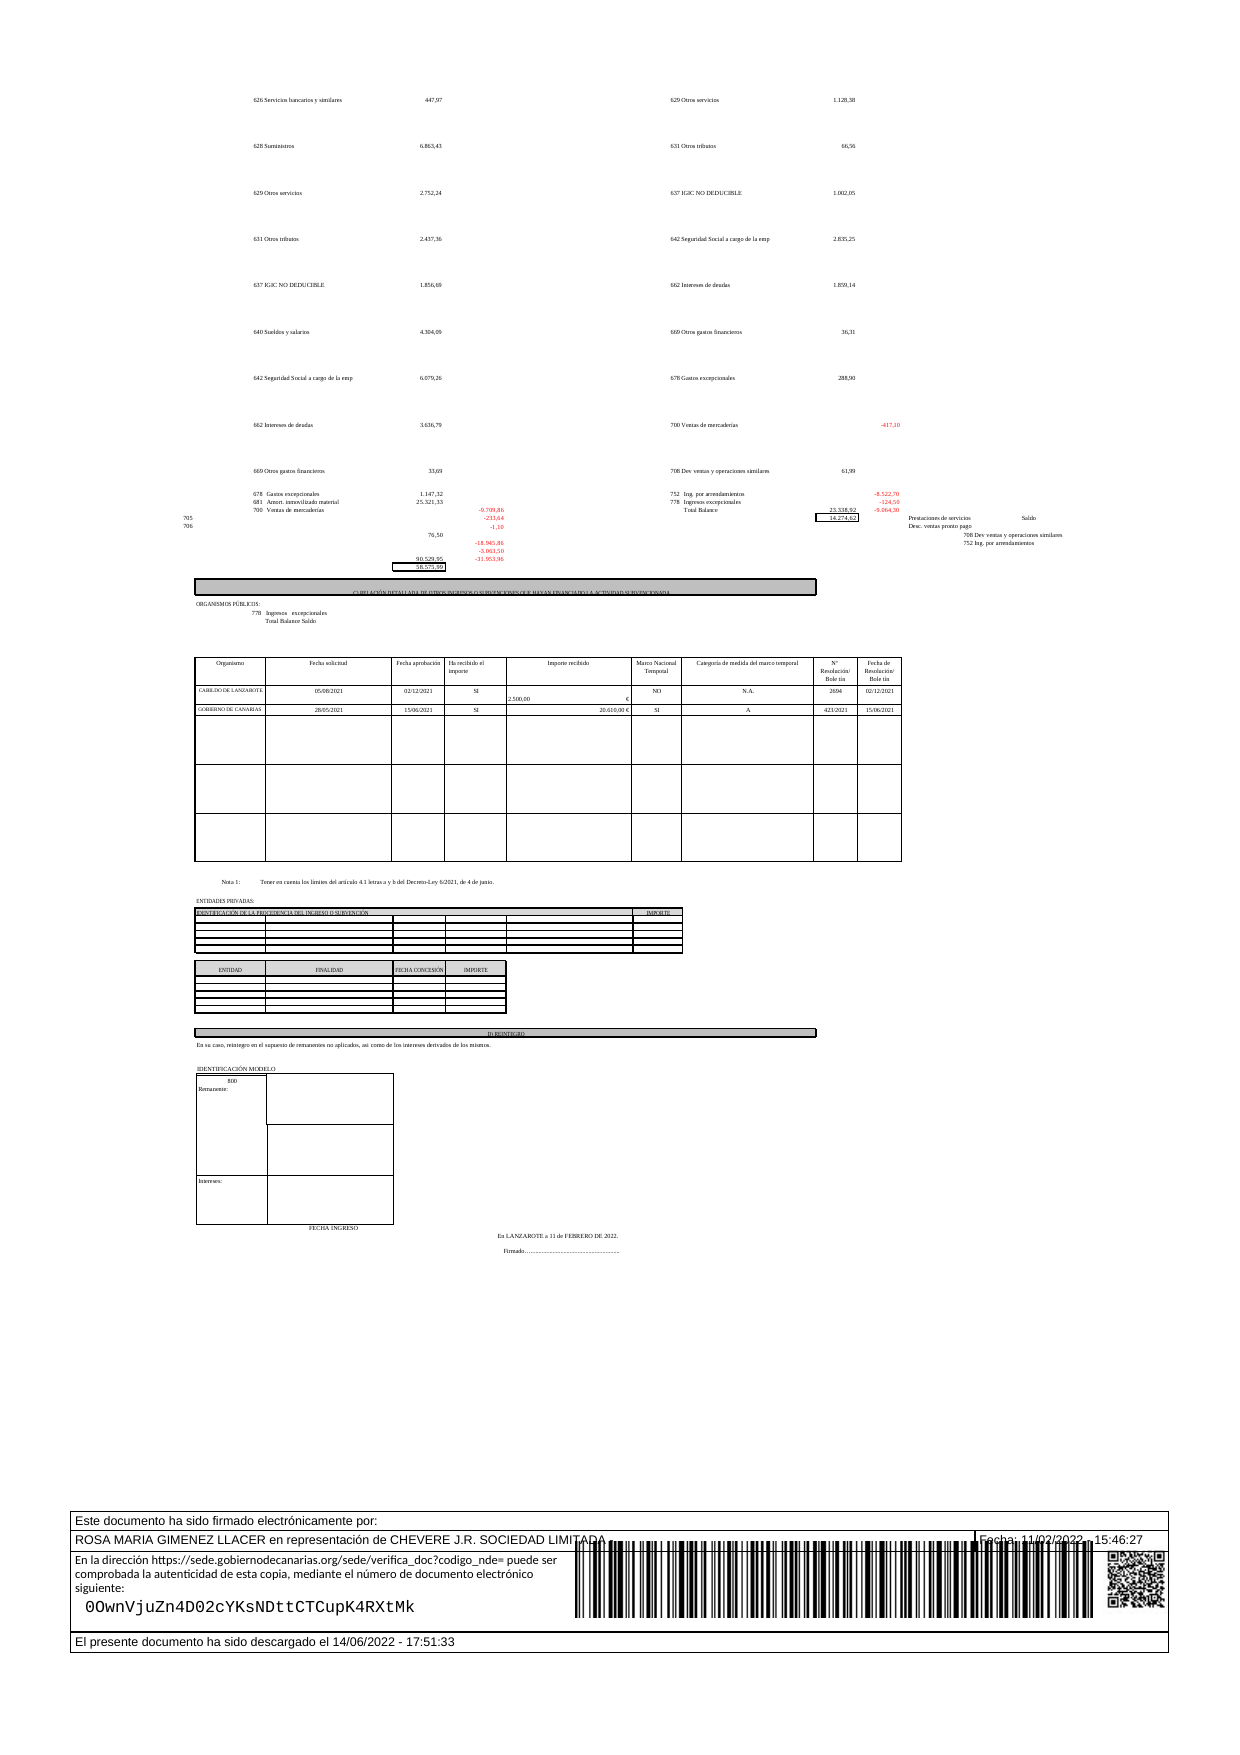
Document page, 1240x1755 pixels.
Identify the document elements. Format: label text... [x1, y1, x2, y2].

table_cell 1.856,69 [408, 282, 472, 328]
table_cell 678 Gastos excepcionales [670, 375, 818, 421]
table_cell [473, 143, 634, 189]
table_cell 02/12/2021 [392, 686, 444, 704]
table_cell [197, 282, 253, 328]
table_cell [634, 329, 670, 375]
table_cell 662 Intereses de deudas [253, 421, 407, 468]
table_cell 708 Dev ventas y operaciones similares [670, 468, 818, 514]
table_cell 05/08/2021 [266, 686, 391, 704]
table_cell [858, 716, 901, 764]
table_cell [197, 421, 253, 468]
table_cell [392, 814, 444, 861]
table_header Fecha aprobación [392, 658, 444, 685]
table_cell [445, 814, 506, 861]
table_cell [864, 468, 900, 514]
table_cell 2.835,25 [818, 236, 864, 282]
table_cell 642 Seguridad Social a cargo de la emp [670, 236, 818, 282]
table_cell [634, 282, 670, 328]
table_cell 640 Sueldos y salarios [253, 329, 407, 375]
text En LANZAROTE a 11 de FEBRERO DE 2022. [195, 1232, 921, 1240]
table_cell 2694 [814, 686, 857, 704]
text FECHA INGRESO [309, 1225, 1089, 1232]
table_cell 637 IGIC NO DEDUCIBLE [253, 282, 407, 328]
table_cell 662 Intereses de deudas [670, 282, 818, 328]
table_header [267, 1074, 393, 1124]
table_cell [196, 814, 265, 861]
table_cell [632, 765, 681, 812]
table_cell [507, 814, 631, 861]
table_cell [864, 282, 900, 328]
table_cell [864, 329, 900, 375]
table_cell [634, 189, 670, 236]
table_cell [864, 375, 900, 421]
table_cell [197, 143, 253, 189]
table_cell 629 Otros servicios [253, 189, 407, 236]
table_cell [814, 716, 857, 764]
table_cell 1.002,05 [818, 189, 864, 236]
table_cell 626 Servicios bancarios y similares [253, 96, 407, 143]
table_cell 447,97 [408, 96, 472, 143]
table_cell [473, 375, 634, 421]
table_cell [682, 765, 813, 812]
table_cell [864, 96, 900, 143]
table_cell [266, 814, 391, 861]
table_cell [814, 814, 857, 861]
table_cell [634, 468, 670, 514]
text 708 Dev ventas y operaciones similares [252, 531, 1089, 539]
table_cell [197, 375, 253, 421]
table_cell 669 Otros gastos financieros [670, 329, 818, 375]
table_cell [197, 189, 253, 236]
table_cell [858, 814, 901, 861]
table_cell SI [632, 705, 681, 715]
table_cell [507, 716, 631, 764]
table_cell [814, 765, 857, 812]
table_header 800 Remanente: [197, 1076, 267, 1175]
text IDENTIFICACIÓN MODELO [197, 1065, 1089, 1072]
table_cell 669 Otros gastos financieros [253, 468, 407, 514]
table_cell 631 Otros tributos [253, 236, 407, 282]
table_cell [634, 143, 670, 189]
table_cell 20.610,00 € [507, 705, 631, 715]
table_cell N.A. [682, 686, 813, 704]
table_cell [634, 236, 670, 282]
table_cell 2.437,36 [408, 236, 472, 282]
table_cell 28/05/2021 [266, 705, 391, 715]
table_cell [864, 143, 900, 189]
table_cell [858, 765, 901, 812]
table_cell [445, 765, 506, 812]
table_cell Intereses: [197, 1176, 267, 1224]
list Prestaciones de servicios Saldo [859, 514, 1089, 522]
table_cell El presente documento ha sido descargado el 14/06/2022 - 17:51:33 [71, 1633, 1168, 1652]
table_cell 6.079,26 [408, 375, 472, 421]
table_header Marco Nacional Tempotal [632, 658, 681, 685]
table_cell 33,69 [408, 468, 472, 514]
table_header Organismo [196, 658, 265, 685]
text 778 Ingresos excepcionales Total Balance Saldo [252, 596, 327, 624]
table_cell GOBIERNO DE CANARIAS [196, 705, 265, 715]
table_header Este documento ha sido firmado electrónicamente por: [71, 1512, 1168, 1530]
table_cell -417,10 [864, 421, 900, 468]
table_cell [632, 716, 681, 764]
table_cell [268, 1176, 393, 1224]
table_cell [682, 716, 813, 764]
table_cell 66,56 [818, 143, 864, 189]
list Prestaciones de servicios Saldo [183, 514, 815, 522]
table_cell 1.128,38 [818, 96, 864, 143]
table_cell [197, 96, 253, 143]
table_cell [197, 236, 253, 282]
table_cell ROSA MARIA GIMENEZ LLACER en representación de CHEVERE J.R. SOCIEDAD LIMITADA - [71, 1531, 974, 1551]
table_cell 629 Otros servicios [670, 96, 818, 143]
table_cell [473, 236, 634, 282]
table_header Fecha solicitud [266, 658, 391, 685]
table_cell 1.859,14 [818, 282, 864, 328]
table_cell [197, 468, 253, 514]
table_cell 2.752,24 [408, 189, 472, 236]
table_cell A [682, 705, 813, 715]
table_cell 6.863,43 [408, 143, 472, 189]
table_cell 3.636,79 [408, 421, 472, 468]
text Firmado…......................................................... [195, 1248, 928, 1255]
table_cell [445, 716, 506, 764]
table_cell Fecha: 11/02/2022 - 15:46:27 [976, 1531, 1168, 1551]
table_cell [473, 282, 634, 328]
table_cell [266, 765, 391, 812]
text Nota 1: Tener en cuenta los límites del artículo 4.1 letras a y b del Decreto-Ley 6/2021, de 4 de junio. [197, 862, 1089, 890]
table_cell SI [445, 686, 506, 704]
table_cell [864, 189, 900, 236]
list Desc. ventas pronto pago [183, 523, 1089, 530]
table_cell [473, 468, 634, 514]
table_cell [634, 421, 670, 468]
table_header Importe recibido [507, 658, 631, 685]
table_cell [473, 421, 634, 468]
table_cell [634, 375, 670, 421]
table_cell [473, 96, 634, 143]
table_cell 15/06/2021 [392, 705, 444, 715]
table_cell [473, 189, 634, 236]
table_cell 61,99 [818, 468, 864, 514]
table_header Nº Resolución/Bole tín [814, 658, 857, 685]
table_cell [634, 96, 670, 143]
table_header Categoría de medida del marco temporal [682, 658, 813, 685]
table_cell 700 Ventas de mercaderías [670, 421, 818, 468]
table_cell 642 Seguridad Social a cargo de la emp [253, 375, 407, 421]
table_cell SI [445, 705, 506, 715]
table_cell 36,31 [818, 329, 864, 375]
table_cell [632, 814, 681, 861]
table_cell [392, 765, 444, 812]
table_cell [392, 716, 444, 764]
table_cell [864, 236, 900, 282]
table_cell 628 Suministros [253, 143, 407, 189]
table_cell [266, 716, 391, 764]
table_cell 423/2021 [814, 705, 857, 715]
table_cell NO [632, 686, 681, 704]
table_cell 02/12/2021 [858, 686, 901, 704]
table_cell En la dirección https://sede.gobiernodecanarias.org/sede/verifica_doc?codigo_nde= puede ser comprobada la autenticidad de esta copia, mediante el número de documento electrónico siguiente: 0OwnVjuZn4D02cYKsNDttCTCupK4RXtMk [71, 1552, 1168, 1631]
table_cell 631 Otros tributos [670, 143, 818, 189]
table_header Ha recibido el importe [445, 658, 506, 685]
table_cell [507, 765, 631, 812]
table_cell CABILDO DE LANZAROTE [196, 686, 265, 704]
table_cell [197, 329, 253, 375]
table_cell [473, 329, 634, 375]
table_cell [196, 716, 265, 764]
table_cell [682, 814, 813, 861]
text 752 Ing. por arrendamientos [252, 540, 1089, 547]
table_header Fecha de Resolución/Bole tín [858, 658, 901, 685]
table_cell 637 IGIC NO DEDUCIBLE [670, 189, 818, 236]
table_cell 2.500,00 € [507, 686, 631, 704]
table_cell [196, 765, 265, 812]
table_cell [268, 1125, 393, 1175]
table_cell 15/06/2021 [858, 705, 901, 715]
table_cell [818, 421, 864, 468]
text 778 Ingresos excepcionales Total Balance Saldo [252, 548, 327, 578]
table_cell 288,90 [818, 375, 864, 421]
table_cell 4.304,09 [408, 329, 472, 375]
